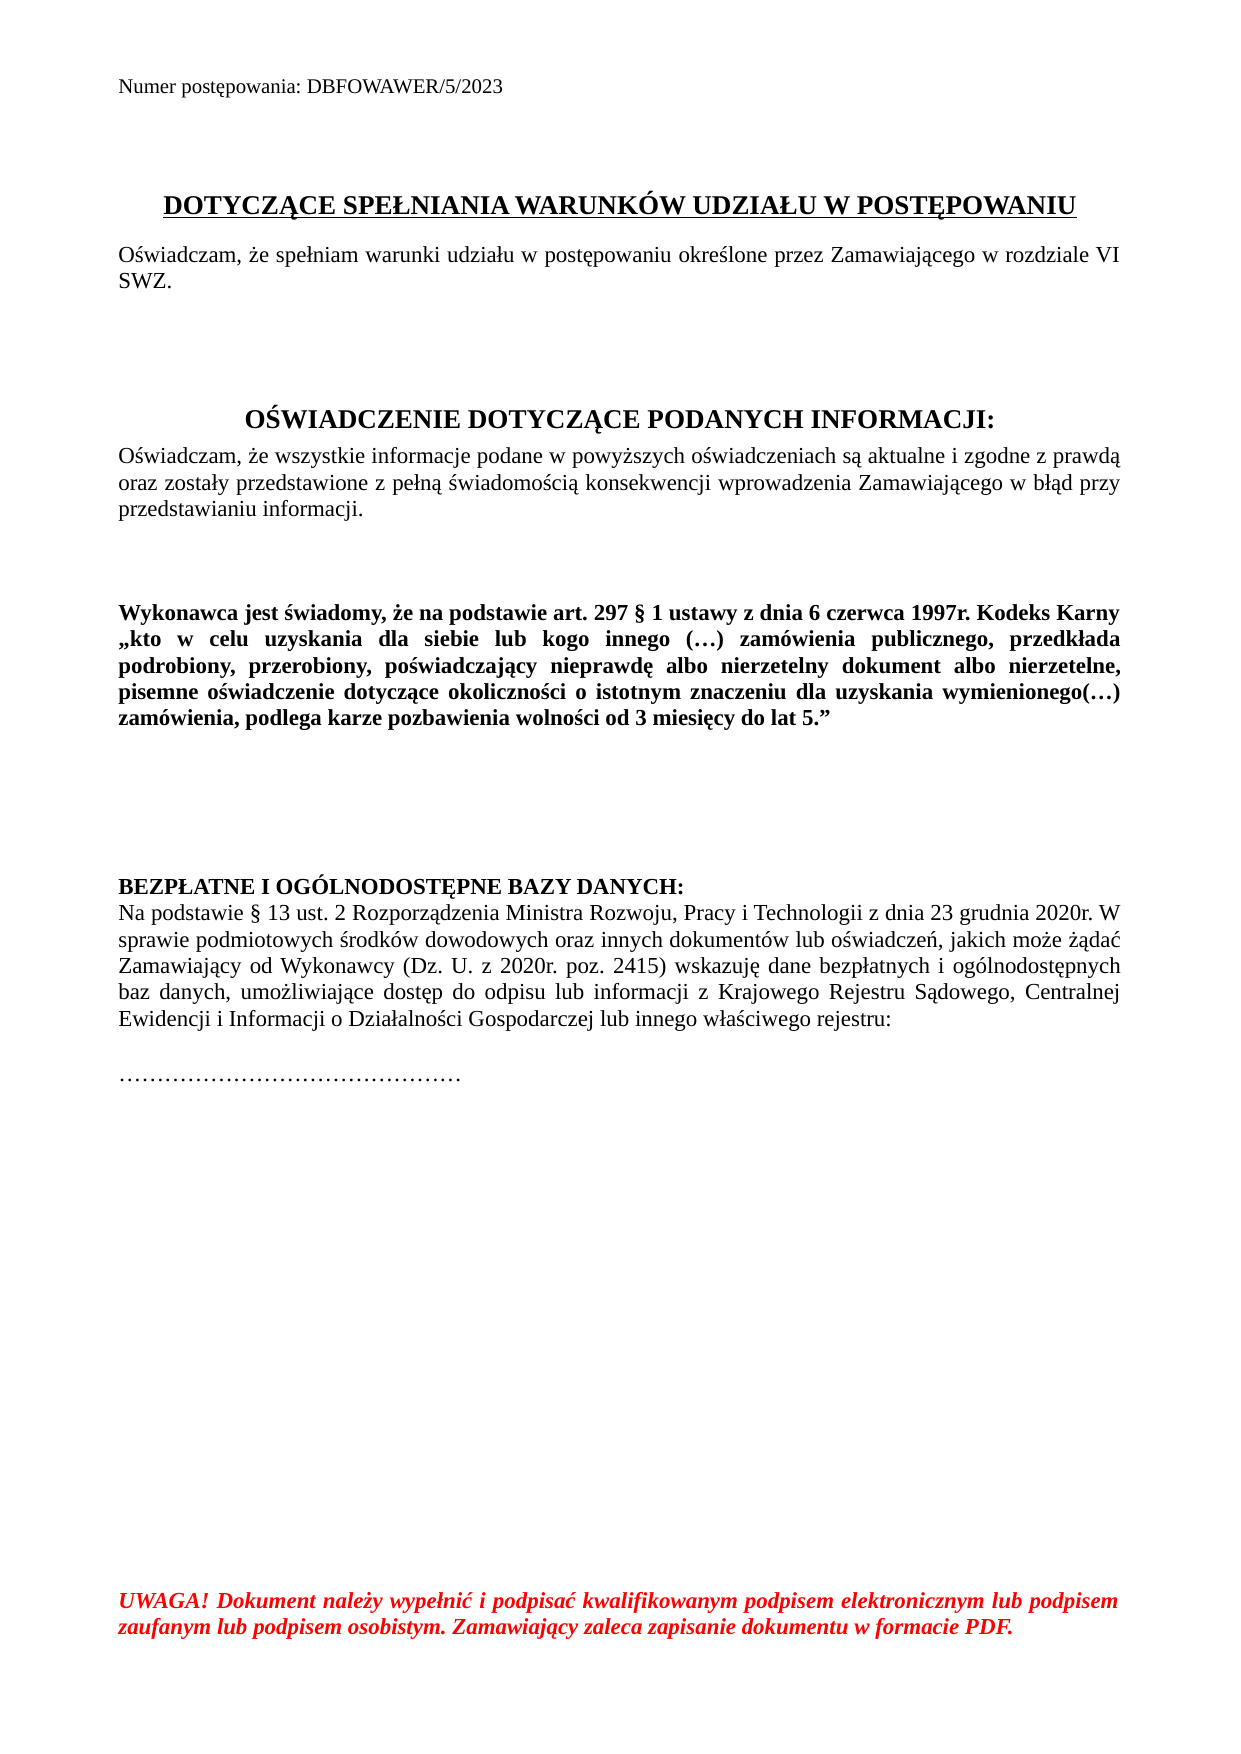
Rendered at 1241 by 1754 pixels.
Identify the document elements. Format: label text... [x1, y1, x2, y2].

text UWAGA! Dokument należy wypełnić i podpisać kwalifikowanym podpisem elektronicznym lub podpisem zaufanym lub podpisem osobistym. Zamawiający zaleca zapisanie dokumentu w formacie PDF. [118, 1587, 1122, 1640]
text BEZPŁATNE I OGÓLNODOSTĘPNE BAZY DANYCH: [118, 873, 1122, 899]
text DOTYCZĄCE SPEŁNIANIA WARUNKÓW UDZIAŁU W POSTĘPOWANIU [118, 189, 1122, 221]
text Na podstawie § 13 ust. 2 Rozporządzenia Ministra Rozwoju, Pracy i Technologii z dnia 23 grudnia 2020r. W sprawie podmiotowych środków dowodowych oraz innych dokumentów lub oświadczeń, jakich może żądać Zamawiający od Wykonawcy (Dz. U. z 2020r. poz. 2415) wskazuję dane bezpłatnych i ogólnodostępnych baz danych, umożliwiające dostęp do odpisu lub informacji z Krajowego Rejestru Sądowego, Centralnej Ewidencji i Informacji o Działalności Gospodarczej lub innego właściwego rejestru: [88, 899, 1122, 1031]
text OŚWIADCZENIE DOTYCZĄCE PODANYCH INFORMACJI: [118, 403, 1122, 434]
text Oświadczam, że wszystkie informacje podane w powyższych oświadczeniach są aktualne i zgodne z prawdą oraz zostały przedstawione z pełną świadomością konsekwencji wprowadzenia Zamawiającego w błąd przy przedstawianiu informacji. [118, 442, 1122, 521]
text Wykonawca jest świadomy, że na podstawie art. 297 § 1 ustawy z dnia 6 czerwca 1997r. Kodeks Karny „kto w celu uzyskania dla siebie lub kogo innego (…) zamówienia publicznego, przedkłada podrobiony, przerobiony, poświadczający nieprawdę albo nierzetelny dokument albo nierzetelne, pisemne oświadczenie dotyczące okoliczności o istotnym znaczeniu dla uzyskania wymienionego(…) zamówienia, podlega karze pozbawienia wolności od 3 miesięcy do lat 5.” [118, 599, 1122, 731]
text Oświadczam, że spełniam warunki udziału w postępowaniu określone przez Zamawiającego w rozdziale VI SWZ. [118, 241, 1122, 293]
text ……………………………………… [88, 1060, 1122, 1086]
